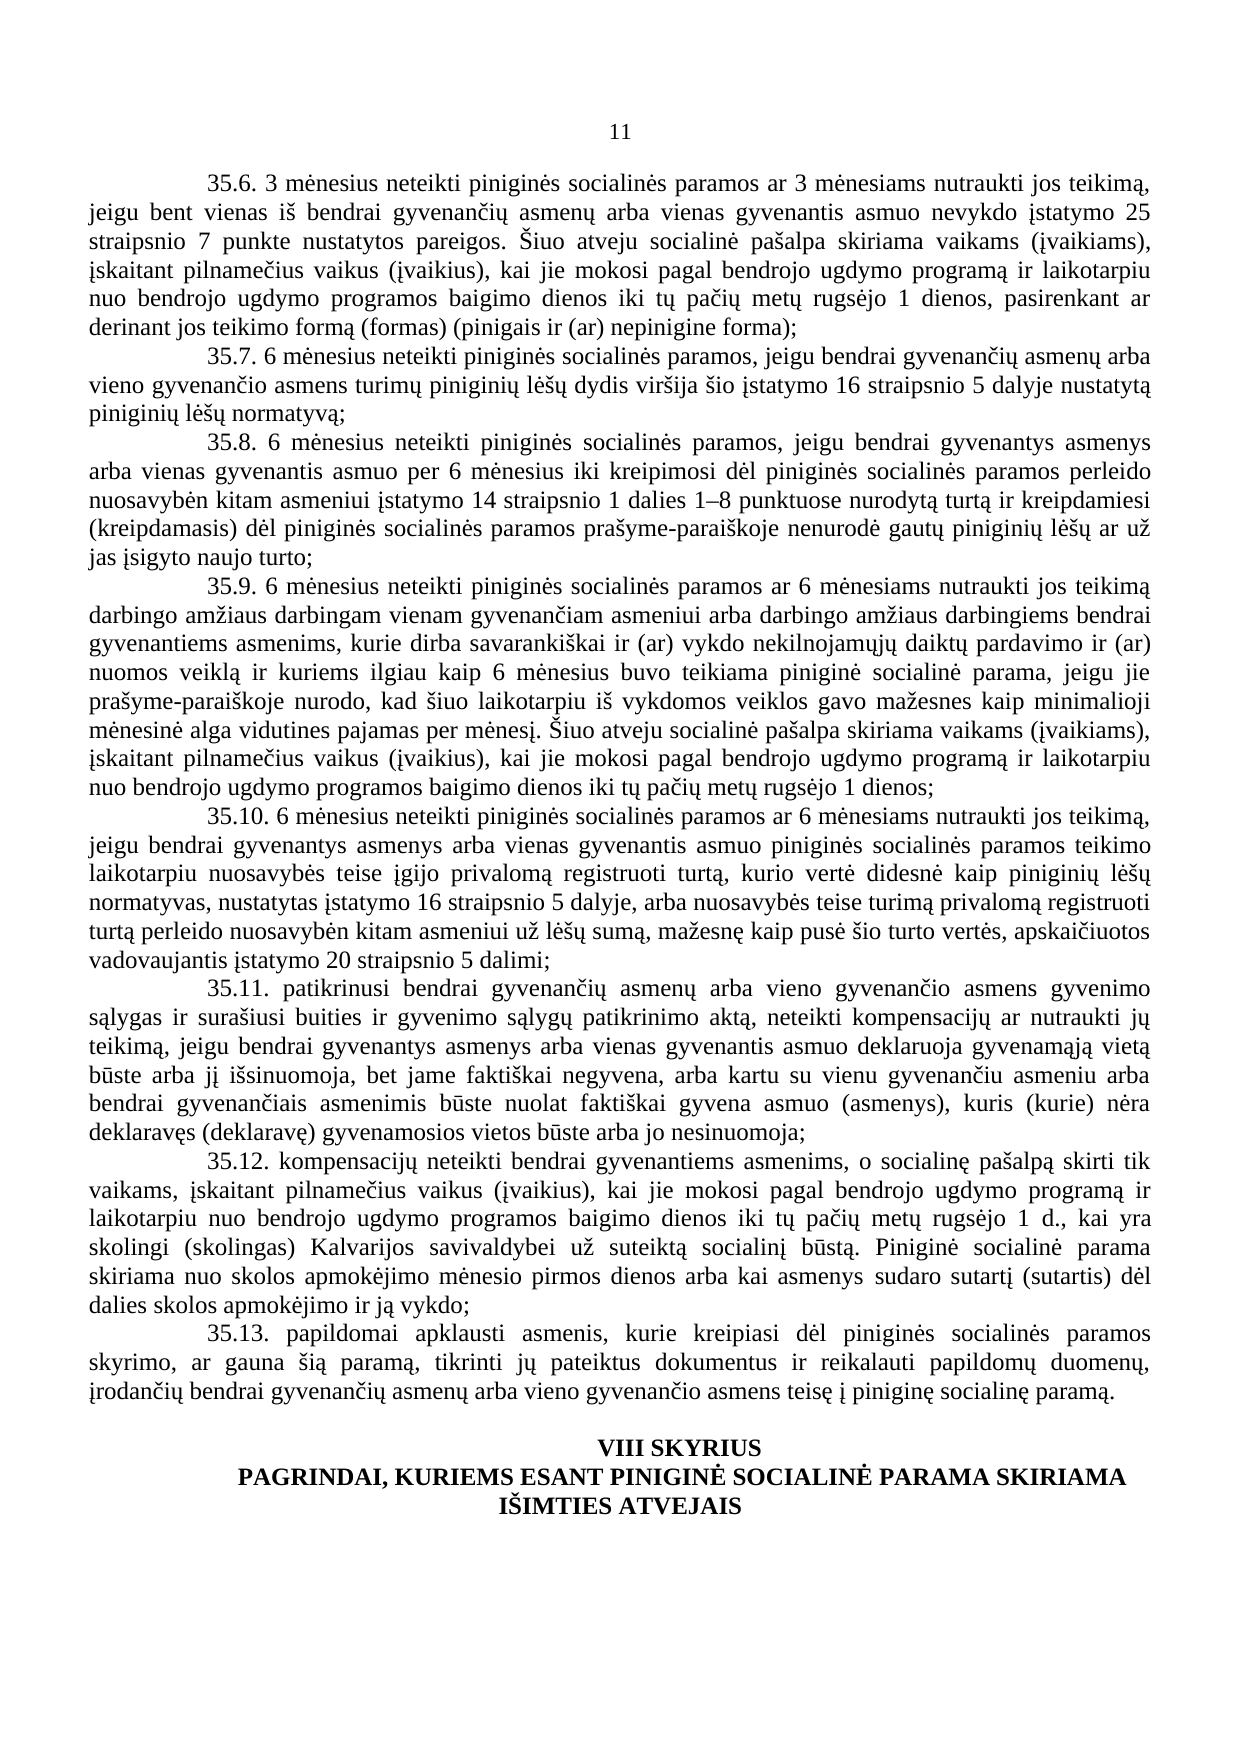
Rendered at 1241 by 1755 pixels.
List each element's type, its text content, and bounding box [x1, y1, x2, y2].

text 35.6. 3 mėnesius neteikti piniginės socialinės paramos ar 3 mėnesiams nutraukti jos teikimą, jeigu bent vienas iš bendrai gyvenančių asmenų arba vienas gyvenantis asmuo nevykdo įstatymo 25 straipsnio 7 punkte nustatytos pareigos. Šiuo atveju socialinė pašalpa skiriama vaikams (įvaikiams), įskaitant pilnamečius vaikus (įvaikius), kai jie mokosi pagal bendrojo ugdymo programą ir laikotarpiu nuo bendrojo ugdymo programos baigimo dienos iki tų pačių metų rugsėjo 1 dienos, pasirenkant ar derinant jos teikimo formą (formas) (pinigais ir (ar) nepinigine forma); [89, 168, 1152, 341]
text 35.12. kompensacijų neteikti bendrai gyvenantiems asmenims, o socialinę pašalpą skirti tik vaikams, įskaitant pilnamečius vaikus (įvaikius), kai jie mokosi pagal bendrojo ugdymo programą ir laikotarpiu nuo bendrojo ugdymo programos baigimo dienos iki tų pačių metų rugsėjo 1 d., kai yra skolingi (skolingas) Kalvarijos savivaldybei už suteiktą socialinį būstą. Piniginė socialinė parama skiriama nuo skolos apmokėjimo mėnesio pirmos dienos arba kai asmenys sudaro sutartį (sutartis) dėl dalies skolos apmokėjimo ir ją vykdo; [89, 1146, 1152, 1318]
text 35.7. 6 mėnesius neteikti piniginės socialinės paramos, jeigu bendrai gyvenančių asmenų arba vieno gyvenančio asmens turimų piniginių lėšų dydis viršija šio įstatymo 16 straipsnio 5 dalyje nustatytą piniginių lėšų normatyvą; [89, 341, 1152, 427]
text VIII SKYRIUS [89, 1433, 1152, 1462]
text PAGRINDAI, KURIEMS ESANT PINIGINĖ SOCIALINĖ PARAMA SKIRIAMA IŠIMTIES ATVEJAIS [89, 1462, 1152, 1520]
text 35.10. 6 mėnesius neteikti piniginės socialinės paramos ar 6 mėnesiams nutraukti jos teikimą, jeigu bendrai gyvenantys asmenys arba vienas gyvenantis asmuo piniginės socialinės paramos teikimo laikotarpiu nuosavybės teise įgijo privalomą registruoti turtą, kurio vertė didesnė kaip piniginių lėšų normatyvas, nustatytas įstatymo 16 straipsnio 5 dalyje, arba nuosavybės teise turimą privalomą registruoti turtą perleido nuosavybėn kitam asmeniui už lėšų sumą, mažesnę kaip pusė šio turto vertės, apskaičiuotos vadovaujantis įstatymo 20 straipsnio 5 dalimi; [89, 801, 1152, 973]
text 35.11. patikrinusi bendrai gyvenančių asmenų arba vieno gyvenančio asmens gyvenimo sąlygas ir surašiusi buities ir gyvenimo sąlygų patikrinimo aktą, neteikti kompensacijų ar nutraukti jų teikimą, jeigu bendrai gyvenantys asmenys arba vienas gyvenantis asmuo deklaruoja gyvenamąją vietą būste arba jį išsinuomoja, bet jame faktiškai negyvena, arba kartu su vienu gyvenančiu asmeniu arba bendrai gyvenančiais asmenimis būste nuolat faktiškai gyvena asmuo (asmenys), kuris (kurie) nėra deklaravęs (deklaravę) gyvenamosios vietos būste arba jo nesinuomoja; [89, 973, 1152, 1146]
text 35.9. 6 mėnesius neteikti piniginės socialinės paramos ar 6 mėnesiams nutraukti jos teikimą darbingo amžiaus darbingam vienam gyvenančiam asmeniui arba darbingo amžiaus darbingiems bendrai gyvenantiems asmenims, kurie dirba savarankiškai ir (ar) vykdo nekilnojamųjų daiktų pardavimo ir (ar) nuomos veiklą ir kuriems ilgiau kaip 6 mėnesius buvo teikiama piniginė socialinė parama, jeigu jie prašyme-paraiškoje nurodo, kad šiuo laikotarpiu iš vykdomos veiklos gavo mažesnes kaip minimalioji mėnesinė alga vidutines pajamas per mėnesį. Šiuo atveju socialinė pašalpa skiriama vaikams (įvaikiams), įskaitant pilnamečius vaikus (įvaikius), kai jie mokosi pagal bendrojo ugdymo programą ir laikotarpiu nuo bendrojo ugdymo programos baigimo dienos iki tų pačių metų rugsėjo 1 dienos; [89, 571, 1152, 801]
text 35.13. papildomai apklausti asmenis, kurie kreipiasi dėl piniginės socialinės paramos skyrimo, ar gauna šią paramą, tikrinti jų pateiktus dokumentus ir reikalauti papildomų duomenų, įrodančių bendrai gyvenančių asmenų arba vieno gyvenančio asmens teisę į piniginę socialinę paramą. [89, 1318, 1152, 1405]
text 35.8. 6 mėnesius neteikti piniginės socialinės paramos, jeigu bendrai gyvenantys asmenys arba vienas gyvenantis asmuo per 6 mėnesius iki kreipimosi dėl piniginės socialinės paramos perleido nuosavybėn kitam asmeniui įstatymo 14 straipsnio 1 dalies 1–8 punktuose nurodytą turtą ir kreipdamiesi (kreipdamasis) dėl piniginės socialinės paramos prašyme-paraiškoje nenurodė gautų piniginių lėšų ar už jas įsigyto naujo turto; [89, 427, 1152, 571]
